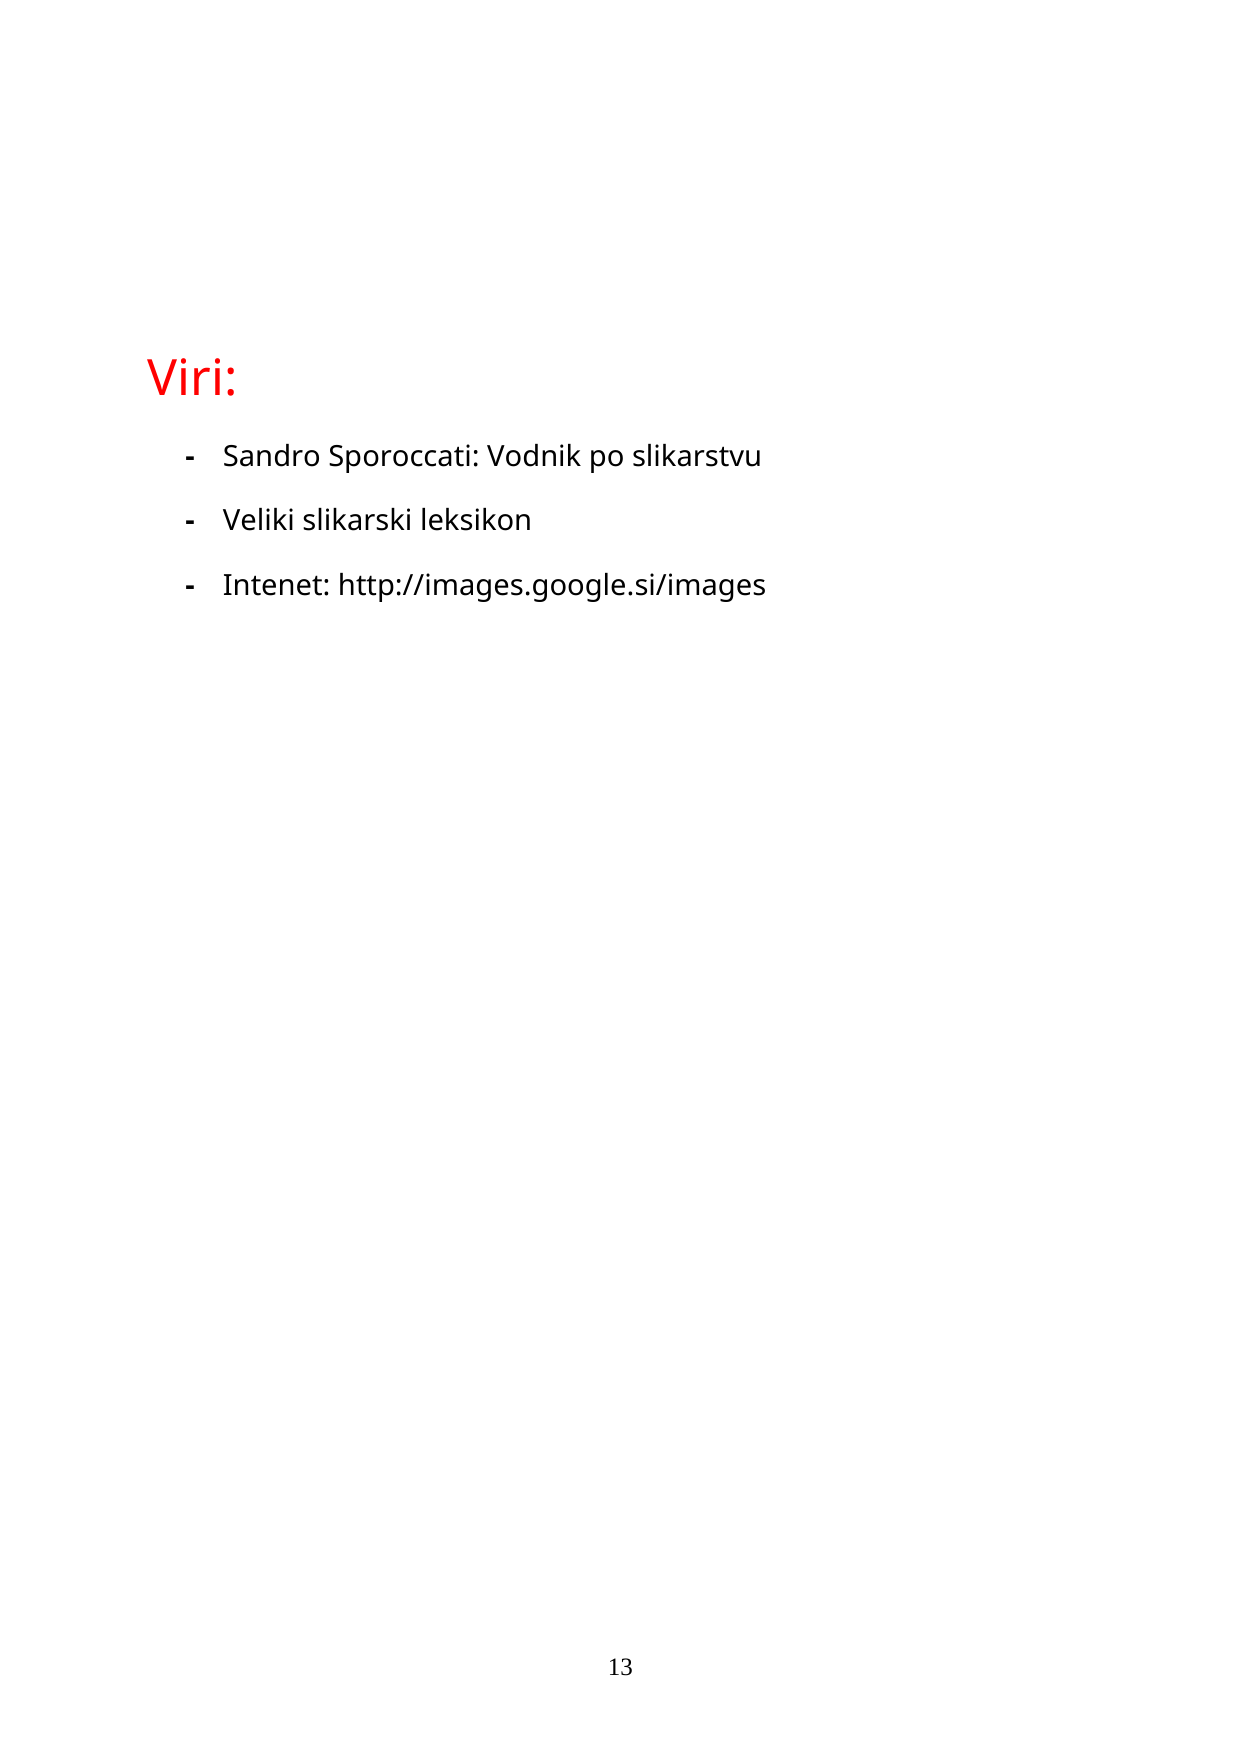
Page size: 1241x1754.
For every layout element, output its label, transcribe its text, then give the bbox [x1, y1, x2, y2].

list Sandro Sporoccati: Vodnik po slikarstvu [185, 435, 1093, 474]
list Veliki slikarski leksikon [185, 499, 1093, 539]
list Intenet: http://images.google.si/images [185, 564, 1093, 604]
text Viri: [148, 342, 1093, 410]
